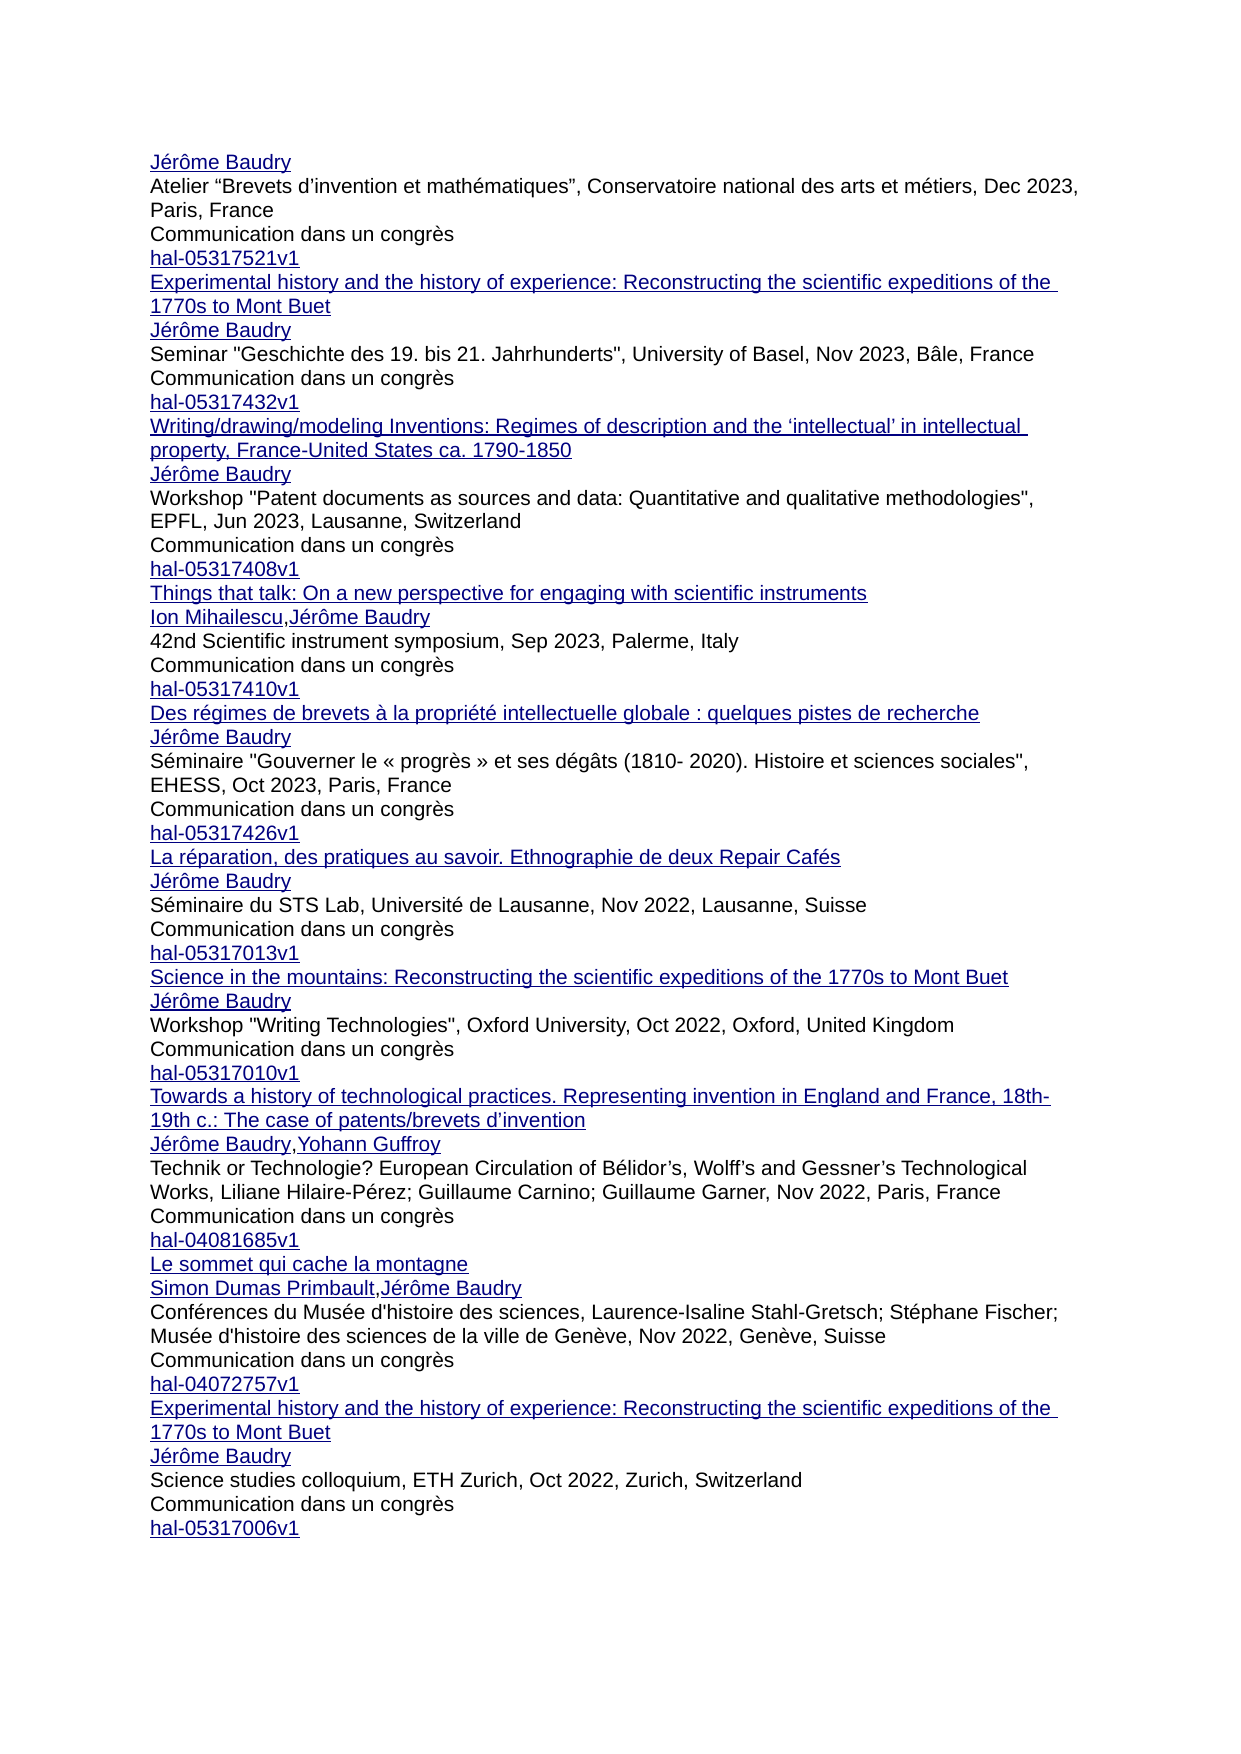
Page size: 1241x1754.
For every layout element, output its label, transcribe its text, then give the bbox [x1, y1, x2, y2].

table_cell Things that talk: On a new perspective for engaging with scientific instruments Ion Mihailescu,Jérôme Baudry 42nd Scientific instrument symposium, Sep 2023, Palerme, Italy Communication dans un congrès hal-05317410v1 [150, 581, 1090, 701]
table_cell Writing/drawing/modeling Inventions: Regimes of description and the ‘intellectual’ in intellectual property, France-United States ca. 1790-1850 Jérôme Baudry Workshop "Patent documents as sources and data: Quantitative and qualitative methodologies", EPFL, Jun 2023, Lausanne, Switzerland Communication dans un congrès hal-05317408v1 [150, 414, 1090, 581]
table_cell Des régimes de brevets à la propriété intellectuelle globale : quelques pistes de recherche Jérôme Baudry Séminaire "Gouverner le « progrès » et ses dégâts (1810- 2020). Histoire et sciences sociales", EHESS, Oct 2023, Paris, France Communication dans un congrès hal-05317426v1 [150, 701, 1090, 845]
table_cell Le sommet qui cache la montagne Simon Dumas Primbault,Jérôme Baudry Conférences du Musée d'histoire des sciences, Laurence-Isaline Stahl-Gretsch; Stéphane Fischer; Musée d'histoire des sciences de la ville de Genève, Nov 2022, Genève, Suisse Communication dans un congrès hal-04072757v1 [150, 1252, 1090, 1396]
table_cell Experimental history and the history of experience: Reconstructing the scientific expeditions of the 1770s to Mont Buet Jérôme Baudry Seminar "Geschichte des 19. bis 21. Jahrhunderts", University of Basel, Nov 2023, Bâle, France Communication dans un congrès hal-05317432v1 [150, 270, 1090, 413]
table_cell Experimental history and the history of experience: Reconstructing the scientific expeditions of the 1770s to Mont Buet Jérôme Baudry Science studies colloquium, ETH Zurich, Oct 2022, Zurich, Switzerland Communication dans un congrès hal-05317006v1 [150, 1396, 1090, 1539]
table_cell Towards a history of technological practices. Representing invention in England and France, 18th-19th c.: The case of patents/brevets d’invention Jérôme Baudry,Yohann Guffroy Technik or Technologie? European Circulation of Bélidor’s, Wolff’s and Gessner’s Technological Works, Liliane Hilaire-Pérez; Guillaume Carnino; Guillaume Garner, Nov 2022, Paris, France Communication dans un congrès hal-04081685v1 [150, 1084, 1090, 1252]
table_cell Jérôme Baudry Atelier “Brevets d’invention et mathématiques”, Conservatoire national des arts et métiers, Dec 2023, Paris, France Communication dans un congrès hal-05317521v1 [150, 150, 1090, 270]
table_cell Science in the mountains: Reconstructing the scientific expeditions of the 1770s to Mont Buet Jérôme Baudry Workshop "Writing Technologies", Oxford University, Oct 2022, Oxford, United Kingdom Communication dans un congrès hal-05317010v1 [150, 965, 1090, 1084]
table_cell La réparation, des pratiques au savoir. Ethnographie de deux Repair Cafés Jérôme Baudry Séminaire du STS Lab, Université de Lausanne, Nov 2022, Lausanne, Suisse Communication dans un congrès hal-05317013v1 [150, 845, 1090, 964]
